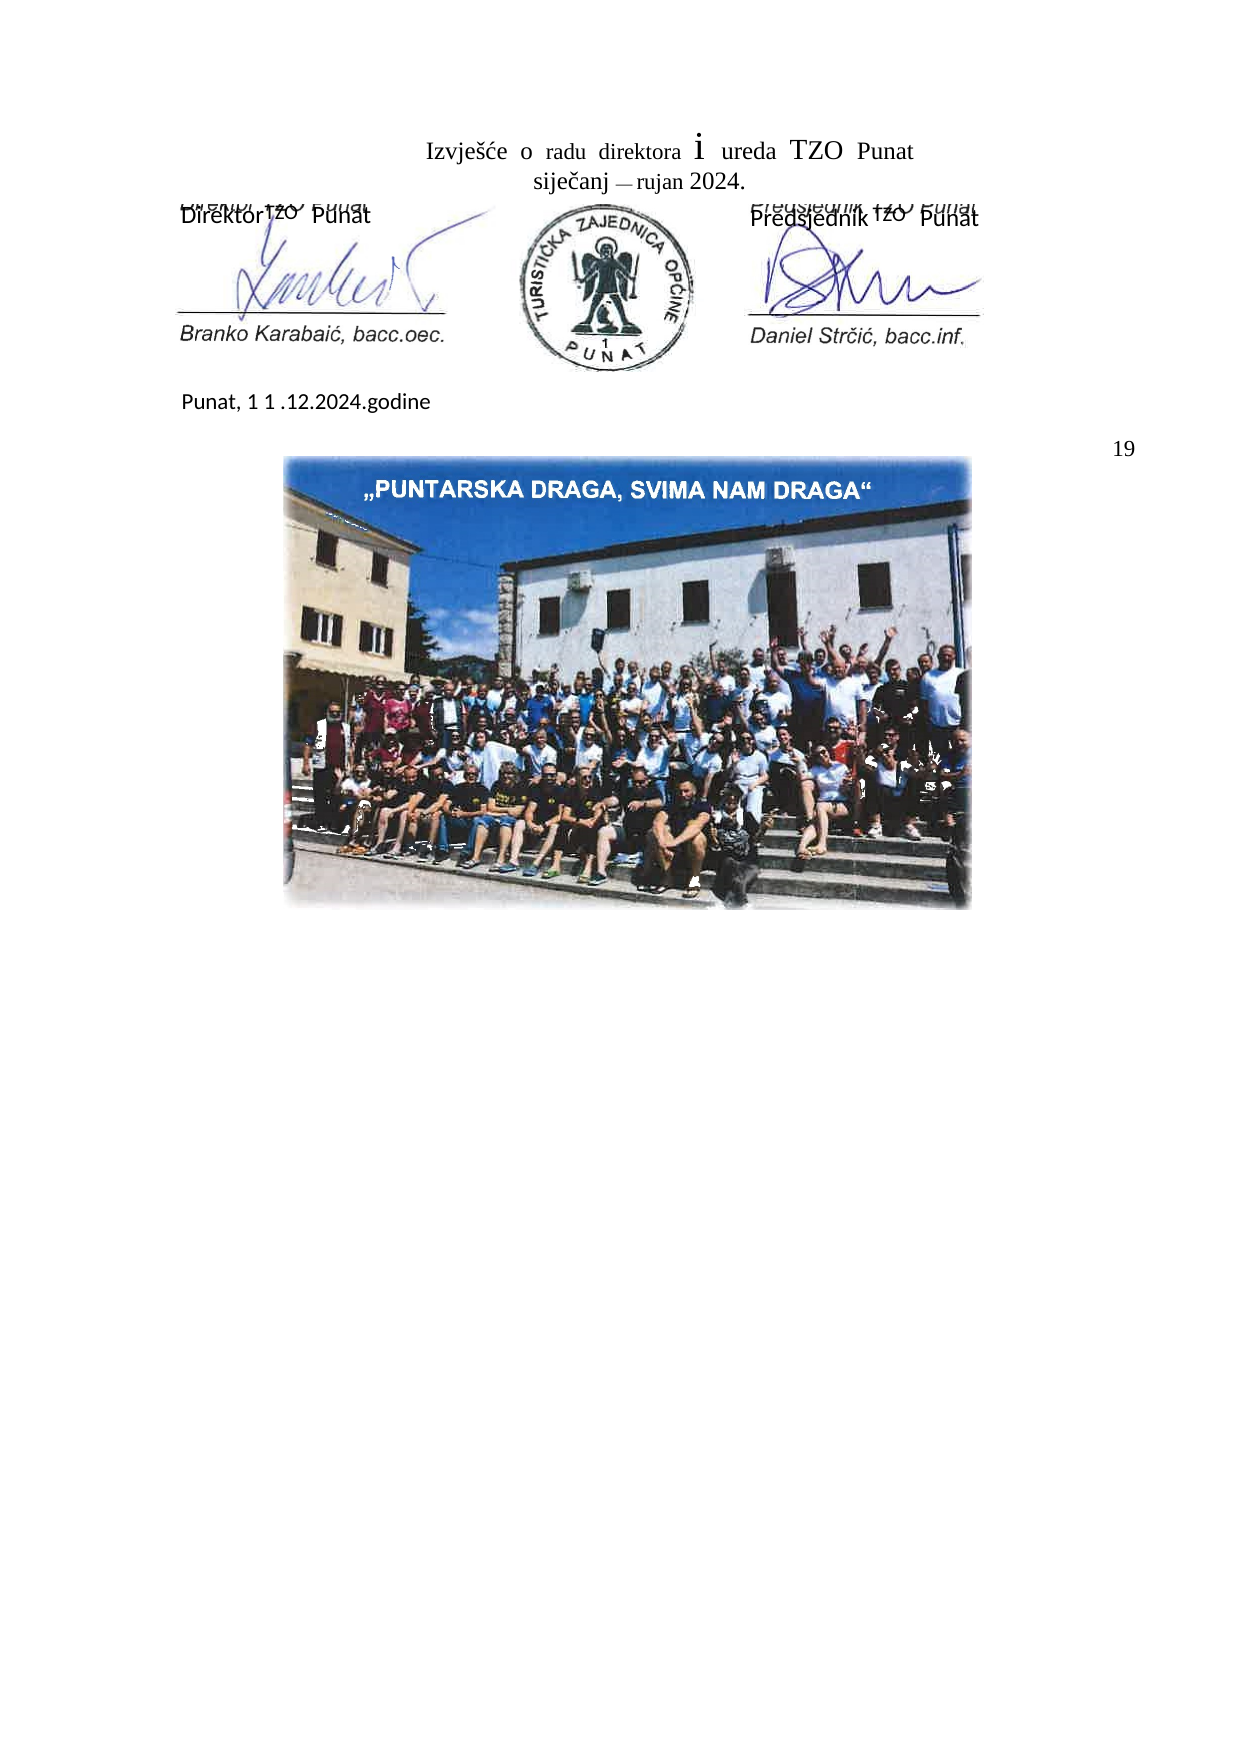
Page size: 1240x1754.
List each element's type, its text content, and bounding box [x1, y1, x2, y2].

text Punat, 1 1 .12.2024.godine [181, 387, 1102, 416]
text 19 [179, 435, 1135, 909]
